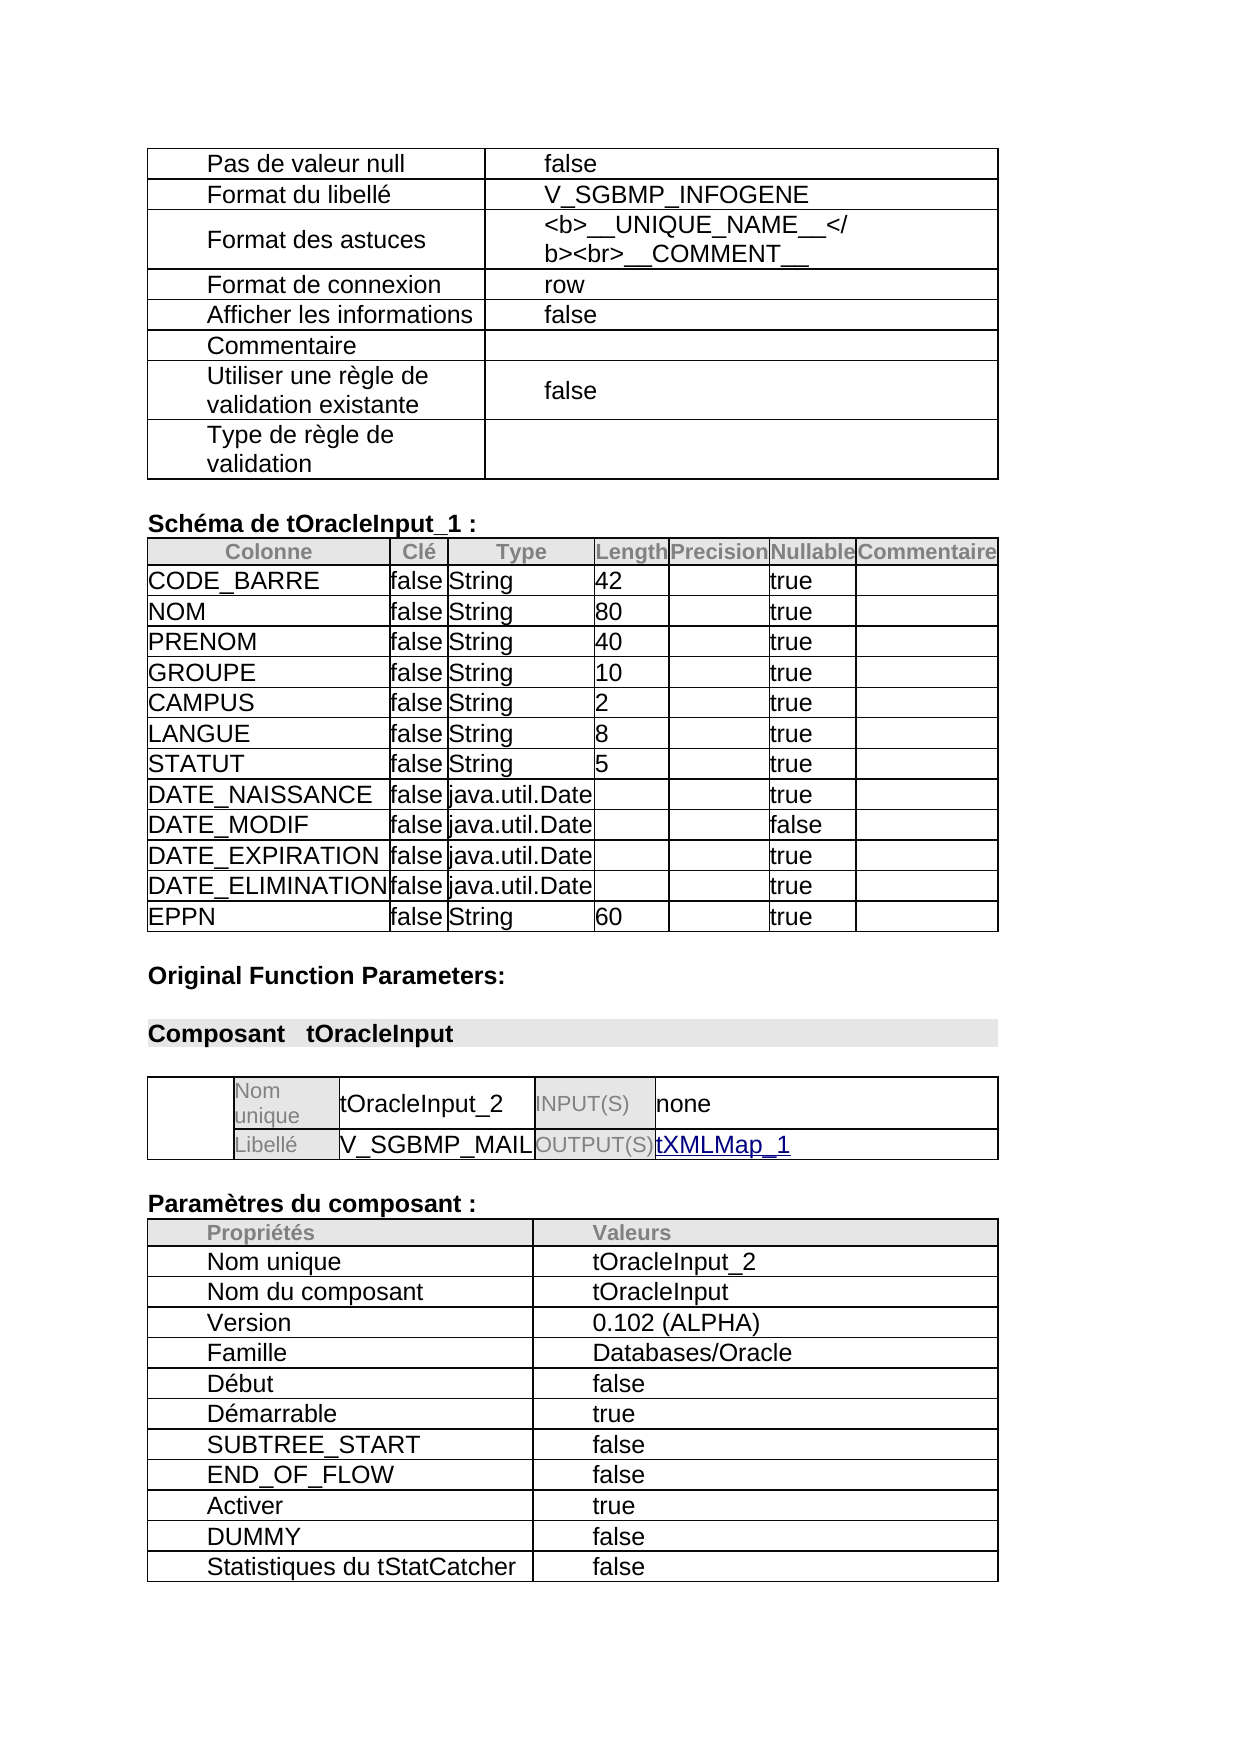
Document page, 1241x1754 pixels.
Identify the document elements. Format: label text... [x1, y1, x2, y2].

table_header [148, 1078, 233, 1159]
table_cell false [391, 566, 447, 595]
table_cell Format de connexion [148, 270, 484, 298]
table_cell Famille [148, 1338, 532, 1367]
table_cell V_SGBMP_MAIL [340, 1130, 534, 1159]
table_cell [857, 718, 997, 747]
table_cell OUTPUT(S) [536, 1130, 655, 1159]
table_cell DATE_NAISSANCE [148, 780, 389, 808]
table_cell [857, 688, 997, 717]
table_cell [670, 688, 769, 717]
table_cell Version [148, 1308, 532, 1337]
table_cell 42 [595, 566, 668, 595]
table_cell String [449, 596, 594, 625]
table_cell [857, 627, 997, 656]
table_cell [670, 566, 769, 595]
table_header Propriétés [148, 1220, 532, 1245]
table_cell false [486, 149, 997, 178]
table_header Composant tOracleInput [148, 1019, 998, 1047]
table_cell tOracleInput_2 [534, 1247, 997, 1276]
table_cell false [534, 1552, 997, 1581]
table_cell false [486, 300, 997, 329]
table_cell Afficher les informations [148, 300, 484, 329]
table_cell [595, 780, 668, 808]
table_cell java.util.Date [449, 871, 594, 900]
table_cell [857, 596, 997, 625]
table_cell [857, 841, 997, 869]
table_header Colonne [148, 539, 389, 564]
table_cell String [449, 688, 594, 717]
table_cell false [391, 780, 447, 808]
table_cell false [391, 688, 447, 717]
table_cell 10 [595, 657, 668, 686]
table_cell [857, 780, 997, 808]
table_cell 8 [595, 718, 668, 747]
table_header tOracleInput_2 [340, 1078, 534, 1128]
table_cell PRENOM [148, 627, 389, 656]
table_cell [857, 566, 997, 595]
table_cell true [770, 841, 855, 869]
table_cell tXMLMap_1 [656, 1130, 997, 1159]
table_header Type [449, 539, 594, 564]
table_cell false [486, 361, 997, 419]
table_header Precision [670, 539, 769, 564]
table_cell true [770, 657, 855, 686]
table_cell Format des astuces [148, 210, 484, 268]
table_cell false [534, 1521, 997, 1550]
table_cell DATE_MODIF [148, 810, 389, 839]
table_cell Utiliser une règle de validation existante [148, 361, 484, 419]
table_cell [670, 871, 769, 900]
table_cell DUMMY [148, 1521, 532, 1550]
table_cell java.util.Date [449, 780, 594, 808]
table_cell Statistiques du tStatCatcher [148, 1552, 532, 1581]
table_header Nom unique [235, 1078, 339, 1128]
table_cell [670, 841, 769, 869]
table_cell [857, 749, 997, 778]
table_cell [595, 841, 668, 869]
table_cell CODE_BARRE [148, 566, 389, 595]
table_cell V_SGBMP_INFOGENE [486, 180, 997, 209]
table_cell DATE_EXPIRATION [148, 841, 389, 869]
table_cell [670, 749, 769, 778]
table_cell Libellé [235, 1130, 339, 1159]
table_cell true [770, 627, 855, 656]
table_cell false [391, 718, 447, 747]
table_cell false [391, 657, 447, 686]
table_cell Commentaire [148, 331, 484, 359]
table_cell Databases/Oracle [534, 1338, 997, 1367]
table_cell 80 [595, 596, 668, 625]
table_cell true [770, 718, 855, 747]
table_cell [857, 657, 997, 686]
table_cell Type de règle de validation [148, 420, 484, 478]
table_cell true [770, 566, 855, 595]
table_header Clé [391, 539, 447, 564]
table_cell [670, 718, 769, 747]
table_header Commentaire [857, 539, 997, 564]
table_cell LANGUE [148, 718, 389, 747]
table_cell [670, 902, 769, 931]
table_cell true [770, 780, 855, 808]
table_cell false [534, 1369, 997, 1398]
table_cell GROUPE [148, 657, 389, 686]
table_cell [670, 596, 769, 625]
table_cell SUBTREE_START [148, 1430, 532, 1459]
table_header Valeurs [534, 1220, 997, 1245]
table_cell String [449, 749, 594, 778]
table_cell EPPN [148, 902, 389, 931]
table_cell false [391, 749, 447, 778]
table_cell false [391, 810, 447, 839]
table_cell Début [148, 1369, 532, 1398]
table_cell java.util.Date [449, 810, 594, 839]
table_cell 60 [595, 902, 668, 931]
table_cell Activer [148, 1491, 532, 1520]
table_cell DATE_ELIMINATION [148, 871, 389, 900]
table_cell true [770, 749, 855, 778]
table_cell Nom unique [148, 1247, 532, 1276]
table_cell false [534, 1460, 997, 1489]
table_cell false [534, 1430, 997, 1459]
text Paramètres du composant : [148, 1161, 1093, 1218]
table_cell true [534, 1491, 997, 1520]
table_cell false [391, 627, 447, 656]
text Schéma de tOracleInput_1 : [148, 480, 1093, 537]
table_header Nullable [770, 539, 855, 564]
table_cell row [486, 270, 997, 298]
table_cell 40 [595, 627, 668, 656]
table_cell true [770, 902, 855, 931]
table_header Length [595, 539, 668, 564]
table_cell tOracleInput [534, 1277, 997, 1306]
table_header INPUT(S) [536, 1078, 655, 1128]
table_cell true [770, 871, 855, 900]
table_cell [670, 627, 769, 656]
table_cell [486, 420, 997, 478]
table_cell NOM [148, 596, 389, 625]
table_cell false [391, 902, 447, 931]
table_cell [857, 810, 997, 839]
table_cell 5 [595, 749, 668, 778]
table_cell [670, 657, 769, 686]
table_cell Nom du composant [148, 1277, 532, 1306]
table_cell false [391, 871, 447, 900]
table_cell String [449, 718, 594, 747]
table_cell java.util.Date [449, 841, 594, 869]
table_cell END_OF_FLOW [148, 1460, 532, 1489]
table_cell [486, 331, 997, 359]
table_cell [670, 780, 769, 808]
table_cell CAMPUS [148, 688, 389, 717]
table_cell 2 [595, 688, 668, 717]
table_cell [595, 810, 668, 839]
table_cell false [391, 841, 447, 869]
table_cell Pas de valeur null [148, 149, 484, 178]
table_cell [857, 902, 997, 931]
table_cell String [449, 627, 594, 656]
table_cell false [391, 596, 447, 625]
text Original Function Parameters: [148, 932, 1093, 1018]
table_cell false [770, 810, 855, 839]
table_cell Démarrable [148, 1399, 532, 1428]
table_cell [857, 871, 997, 900]
table_header none [656, 1078, 997, 1128]
table_cell true [770, 596, 855, 625]
table_cell [670, 810, 769, 839]
table_cell true [534, 1399, 997, 1428]
table_cell String [449, 902, 594, 931]
table_cell Format du libellé [148, 180, 484, 209]
table_cell <b>__UNIQUE_NAME__</b><br>__COMMENT__ [486, 210, 997, 268]
table_cell [595, 871, 668, 900]
table_cell STATUT [148, 749, 389, 778]
table_cell 0.102 (ALPHA) [534, 1308, 997, 1337]
table_cell String [449, 566, 594, 595]
table_cell String [449, 657, 594, 686]
table_cell true [770, 688, 855, 717]
